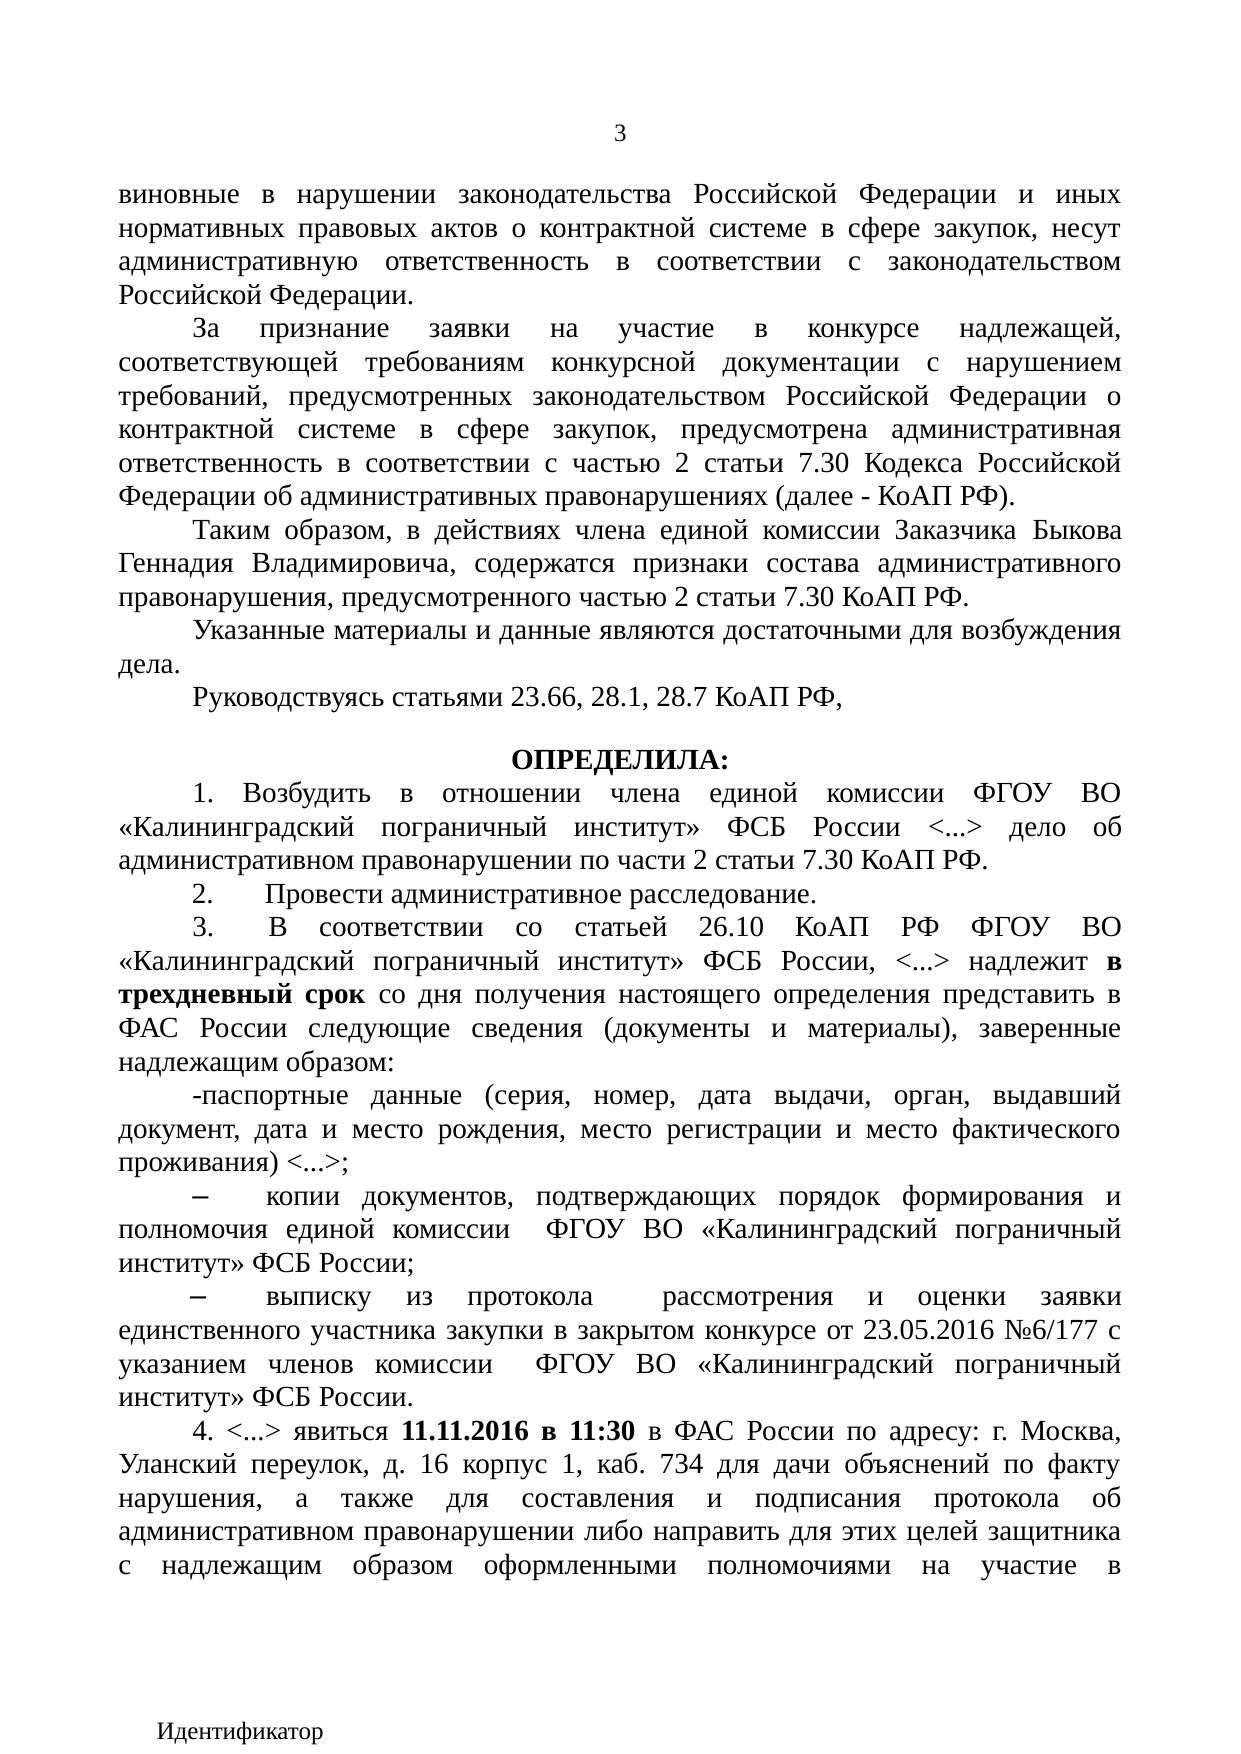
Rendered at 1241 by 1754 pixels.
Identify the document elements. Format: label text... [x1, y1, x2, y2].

text Указанные материалы и данные являются достаточными для возбуждения дела. [118, 612, 1122, 679]
text Таким образом, в действиях члена единой комиссии Заказчика Быкова Геннадия Владимировича, содержатся признаки состава административного правонарушения, предусмотренного частью 2 статьи 7.30 КоАП РФ. [118, 512, 1122, 612]
text 4. <...> явиться 11.11.2016 в 11:30 в ФАС России по адресу: г. Москва, Уланский переулок, д. 16 корпус 1, каб. 734 для дачи объяснений по факту нарушения, а также для составления и подписания протокола об административном правонарушении либо направить для этих целей защитника с надлежащим образом оформленными полномочиями на участие в [118, 1413, 1122, 1581]
text 2. Провести административное расследование. [118, 876, 1122, 909]
list выписку из протокола рассмотрения и оценки заявки единственного участника закупки в закрытом конкурсе от 23.05.2016 №6/177 с указанием членов комиссии ФГОУ ВО «Калининградский пограничный институт» ФСБ России. [118, 1278, 1122, 1413]
text За признание заявки на участие в конкурсе надлежащей, соответствующей требованиям конкурсной документации с нарушением требований, предусмотренных законодательством Российской Федерации о контрактной системе в сфере закупок, предусмотрена административная ответственность в соответствии с частью 2 статьи 7.30 Кодекса Российской Федерации об административных правонарушениях (далее - КоАП РФ). [118, 311, 1122, 512]
list копии документов, подтверждающих порядок формирования и полномочия единой комиссии ФГОУ ВО «Калининградский пограничный институт» ФСБ России; [118, 1178, 1122, 1278]
list В соответствии со статьей 26.10 КоАП РФ ФГОУ ВО «Калининградский пограничный институт» ФСБ России, <...> надлежит в трехдневный срок со дня получения настоящего определения представить в ФАС России следующие сведения (документы и материалы), заверенные надлежащим образом: [118, 909, 1122, 1077]
text 1. Возбудить в отношении члена единой комиссии ФГОУ ВО «Калининградский пограничный институт» ФСБ России <...> дело об административном правонарушении по части 2 статьи 7.30 КоАП РФ. [118, 775, 1122, 876]
text виновные в нарушении законодательства Российской Федерации и иных нормативных правовых актов о контрактной системе в сфере закупок, несут административную ответственность в соответствии с законодательством Российской Федерации. [118, 176, 1122, 311]
text Руководствуясь статьями 23.66, 28.1, 28.7 КоАП РФ, [118, 679, 1122, 713]
text ОПРЕДЕЛИЛА: [118, 742, 1122, 775]
text -паспортные данные (серия, номер, дата выдачи, орган, выдавший документ, дата и место рождения, место регистрации и место фактического проживания) <...>; [118, 1077, 1122, 1178]
